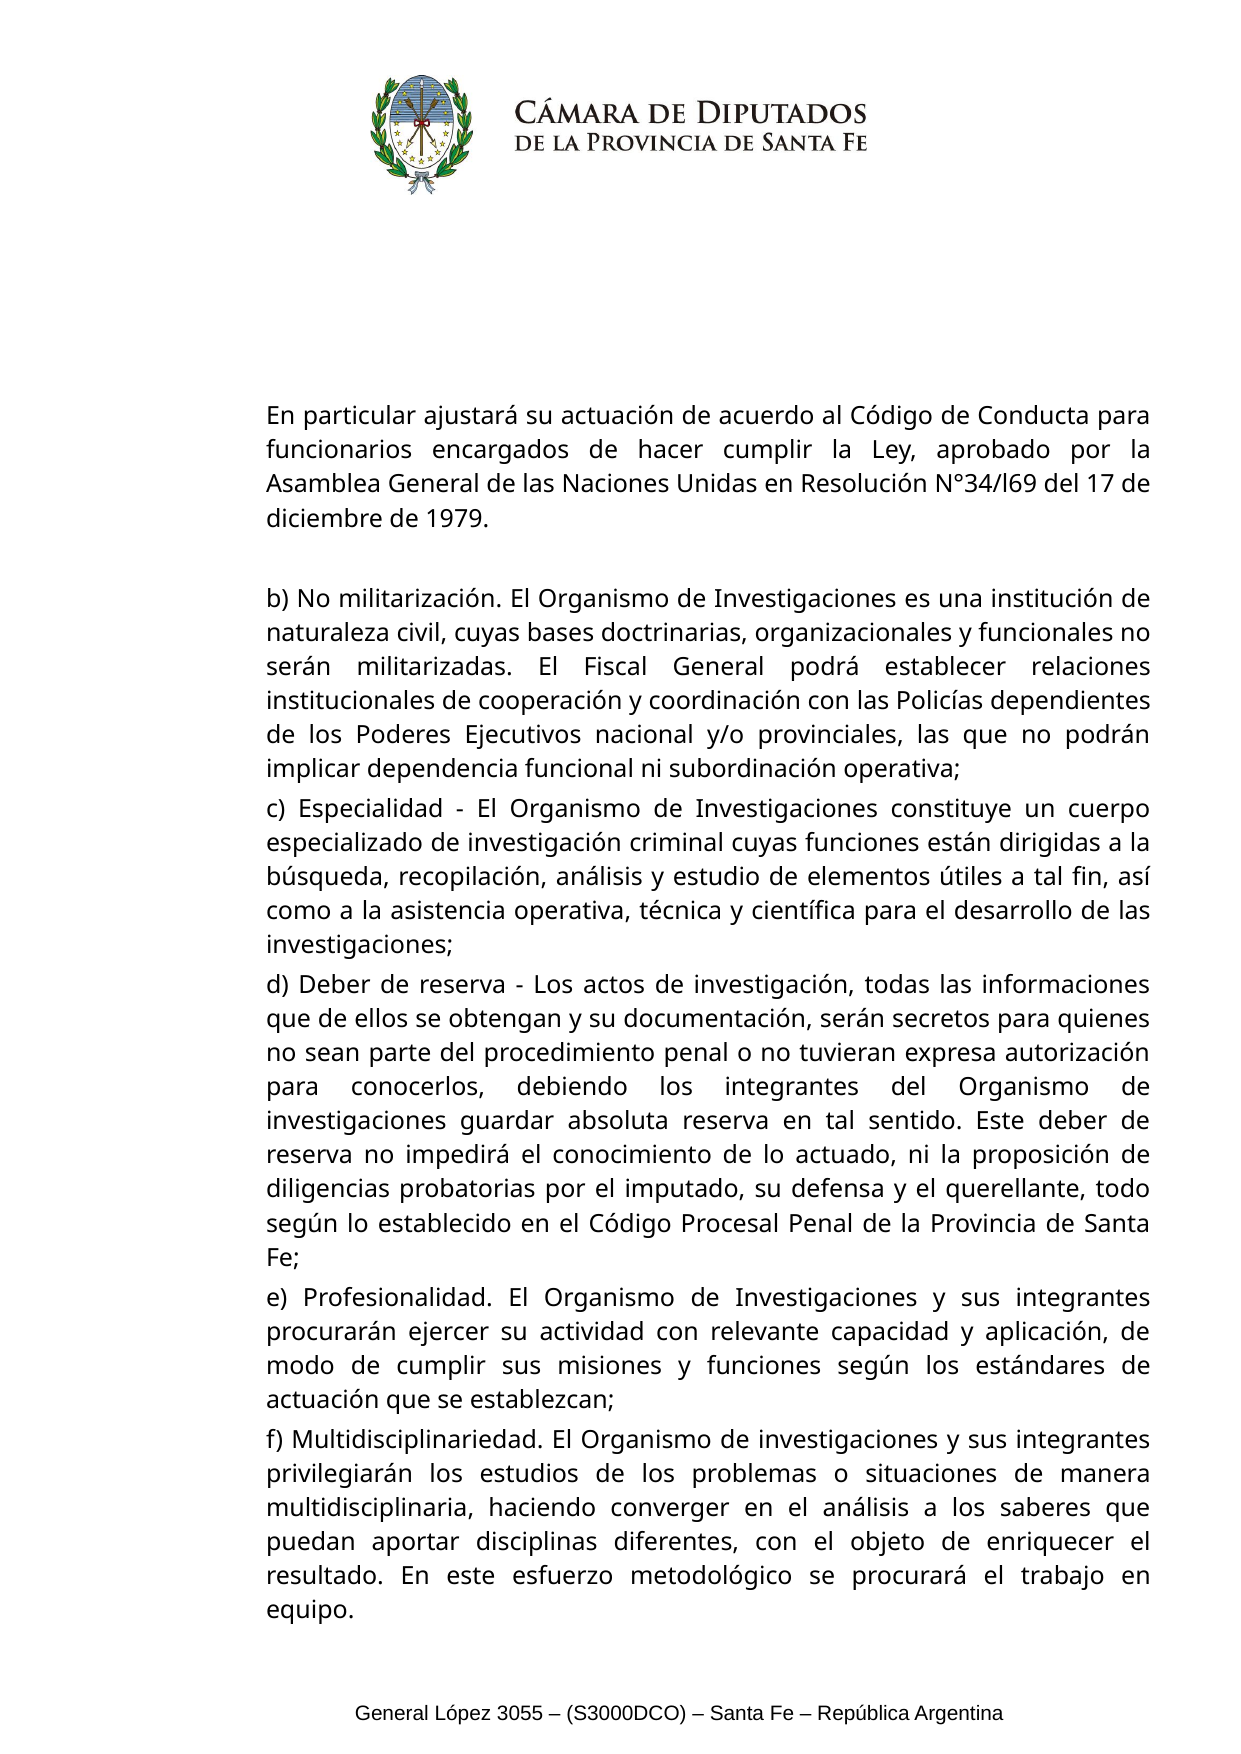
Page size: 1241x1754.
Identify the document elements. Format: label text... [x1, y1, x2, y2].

text f) Multidisciplinariedad. El Organismo de investigaciones y sus integrantes privilegiarán los estudios de los problemas o situaciones de manera multidisciplinaria, haciendo converger en el análisis a los saberes que puedan aportar disciplinas diferentes, con el objeto de enriquecer el resultado. En este esfuerzo metodológico se procurará el trabajo en equipo. [266, 1421, 1152, 1626]
picture [370, 75, 867, 199]
text En particular ajustará su actuación de acuerdo al Código de Conducta para funcionarios encargados de hacer cumplir la Ley, aprobado por la Asamblea General de las Naciones Unidas en Resolución N°34/l69 del 17 de diciembre de 1979. [266, 398, 1152, 534]
text e) Profesionalidad. El Organismo de Investigaciones y sus integrantes procurarán ejercer su actividad con relevante capacidad y aplicación, de modo de cumplir sus misiones y funciones según los estándares de actuación que se establezcan; [266, 1279, 1152, 1416]
text b) No militarización. El Organismo de Investigaciones es una institución de naturaleza civil, cuyas bases doctrinarias, organizacionales y funcionales no serán militarizadas. El Fiscal General podrá establecer relaciones institucionales de cooperación y coordinación con las Policías dependientes de los Poderes Ejecutivos nacional y/o provinciales, las que no podrán implicar dependencia funcional ni subordinación operativa; [266, 580, 1152, 784]
text c) Especialidad - El Organismo de Investigaciones constituye un cuerpo especializado de investigación criminal cuyas funciones están dirigidas a la búsqueda, recopilación, análisis y estudio de elementos útiles a tal fin, así como a la asistencia operativa, técnica y científica para el desarrollo de las investigaciones; [266, 791, 1152, 961]
text d) Deber de reserva - Los actos de investigación, todas las informaciones que de ellos se obtengan y su documentación, serán secretos para quienes no sean parte del procedimiento penal o no tuvieran expresa autorización para conocerlos, debiendo los integrantes del Organismo de investigaciones guardar absoluta reserva en tal sentido. Este deber de reserva no impedirá el conocimiento de lo actuado, ni la proposición de diligencias probatorias por el imputado, su defensa y el querellante, todo según lo establecido en el Código Procesal Penal de la Provincia de Santa Fe; [266, 967, 1152, 1273]
